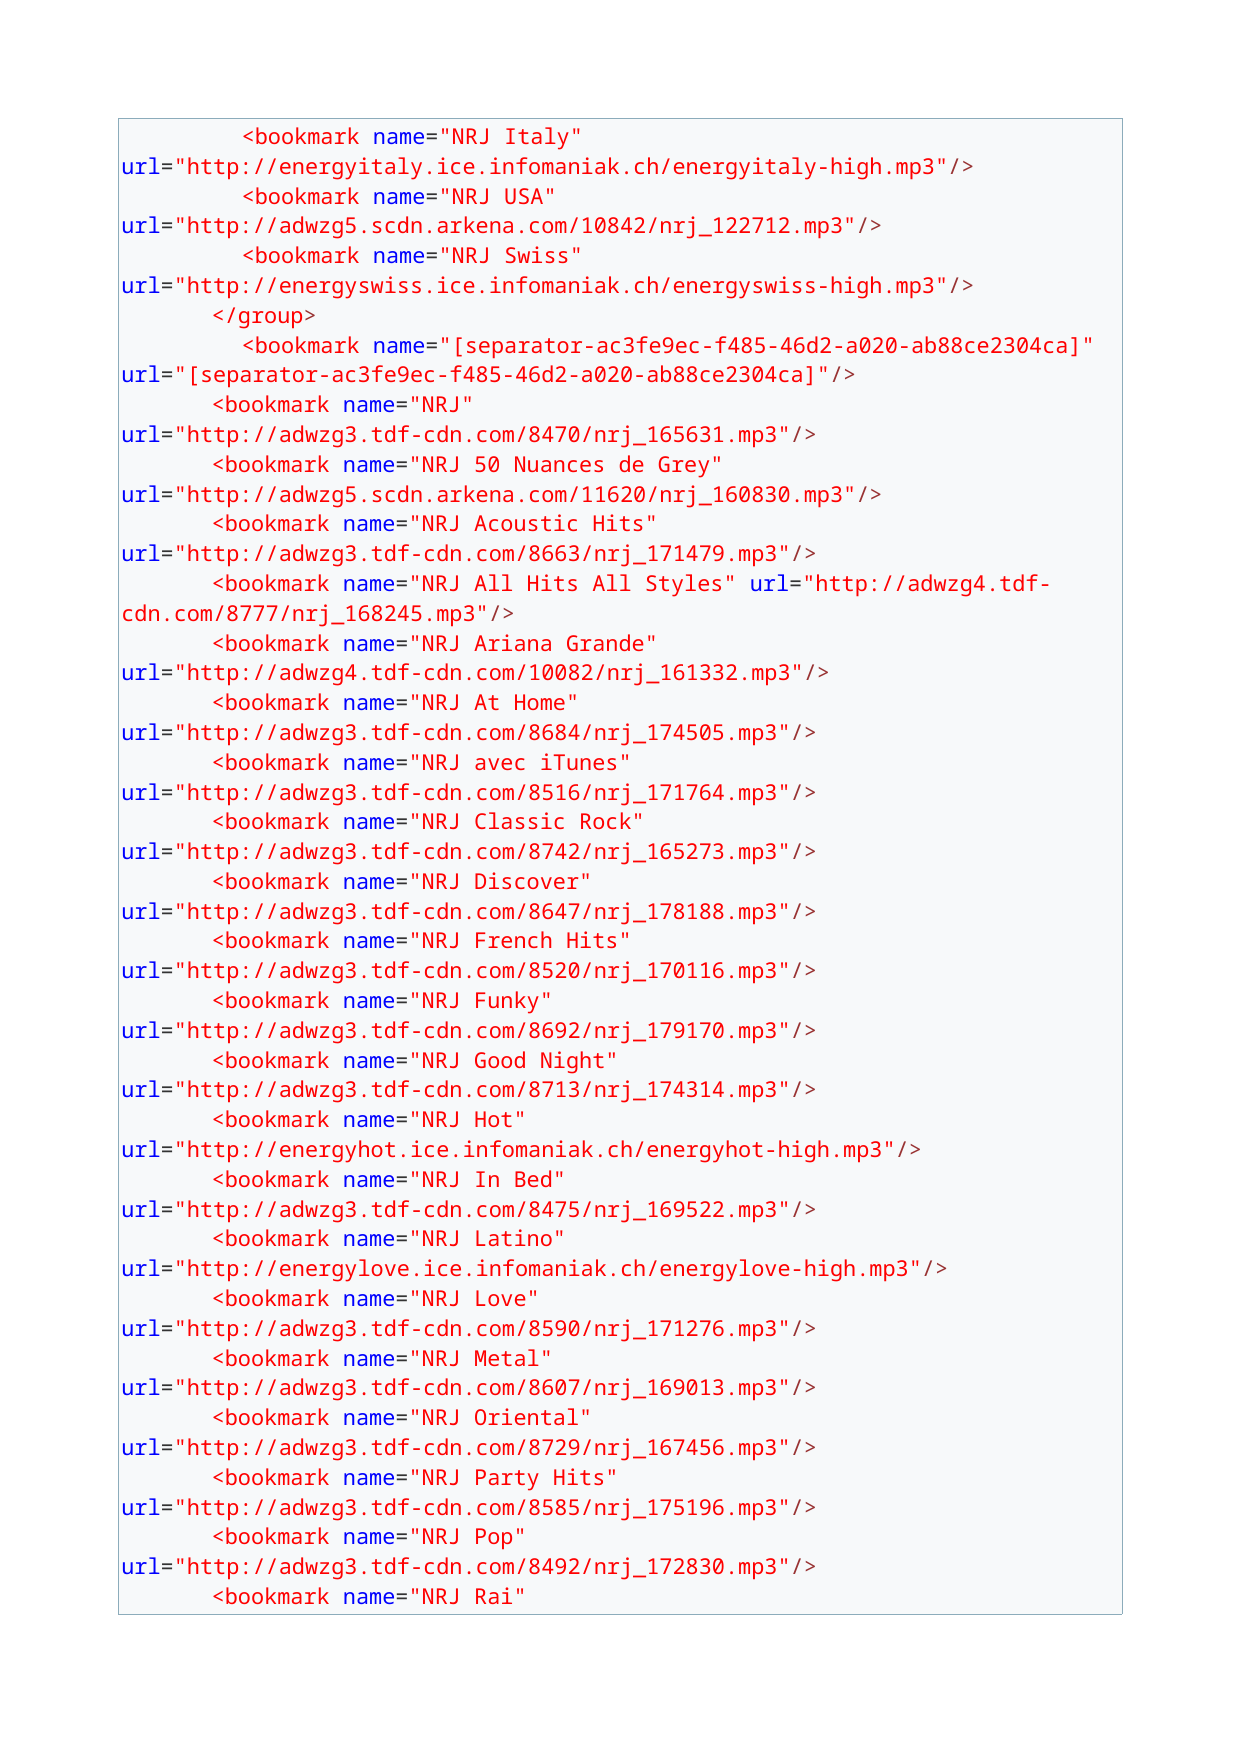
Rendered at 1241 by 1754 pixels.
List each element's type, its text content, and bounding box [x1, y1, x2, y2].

table_header <bookmark name="NRJ Italy" url="http://energyitaly.ice.infomaniak.ch/energyitaly-high.mp3"/> <bookmark name="NRJ USA" url="http://adwzg5.scdn.arkena.com/10842/nrj_122712.mp3"/> <bookmark name="NRJ Swiss" url="http://energyswiss.ice.infomaniak.ch/energyswiss-high.mp3"/> </group> <bookmark name="[separator-ac3fe9ec-f485-46d2-a020-ab88ce2304ca]" url="[separator-ac3fe9ec-f485-46d2-a020-ab88ce2304ca]"/> <bookmark name="NRJ" url="http://adwzg3.tdf-cdn.com/8470/nrj_165631.mp3"/> <bookmark name="NRJ 50 Nuances de Grey" url="http://adwzg5.scdn.arkena.com/11620/nrj_160830.mp3"/> <bookmark name="NRJ Acoustic Hits" url="http://adwzg3.tdf-cdn.com/8663/nrj_171479.mp3"/> <bookmark name="NRJ All Hits All Styles" url="http://adwzg4.tdf-cdn.com/8777/nrj_168245.mp3"/> <bookmark name="NRJ Ariana Grande" url="http://adwzg4.tdf-cdn.com/10082/nrj_161332.mp3"/> <bookmark name="NRJ At Home" url="http://adwzg3.tdf-cdn.com/8684/nrj_174505.mp3"/> <bookmark name="NRJ avec iTunes" url="http://adwzg3.tdf-cdn.com/8516/nrj_171764.mp3"/> <bookmark name="NRJ Classic Rock" url="http://adwzg3.tdf-cdn.com/8742/nrj_165273.mp3"/> <bookmark name="NRJ Discover" url="http://adwzg3.tdf-cdn.com/8647/nrj_178188.mp3"/> <bookmark name="NRJ French Hits" url="http://adwzg3.tdf-cdn.com/8520/nrj_170116.mp3"/> <bookmark name="NRJ Funky" url="http://adwzg3.tdf-cdn.com/8692/nrj_179170.mp3"/> <bookmark name="NRJ Good Night" url="http://adwzg3.tdf-cdn.com/8713/nrj_174314.mp3"/> <bookmark name="NRJ Hot" url="http://energyhot.ice.infomaniak.ch/energyhot-high.mp3"/> <bookmark name="NRJ In Bed" url="http://adwzg3.tdf-cdn.com/8475/nrj_169522.mp3"/> <bookmark name="NRJ Latino" url="http://energylove.ice.infomaniak.ch/energylove-high.mp3"/> <bookmark name="NRJ Love" url="http://adwzg3.tdf-cdn.com/8590/nrj_171276.mp3"/> <bookmark name="NRJ Metal" url="http://adwzg3.tdf-cdn.com/8607/nrj_169013.mp3"/> <bookmark name="NRJ Oriental" url="http://adwzg3.tdf-cdn.com/8729/nrj_167456.mp3"/> <bookmark name="NRJ Party Hits" url="http://adwzg3.tdf-cdn.com/8585/nrj_175196.mp3"/> <bookmark name="NRJ Pop" url="http://adwzg3.tdf-cdn.com/8492/nrj_172830.mp3"/> <bookmark name="NRJ Rai" [119, 119, 1122, 1614]
